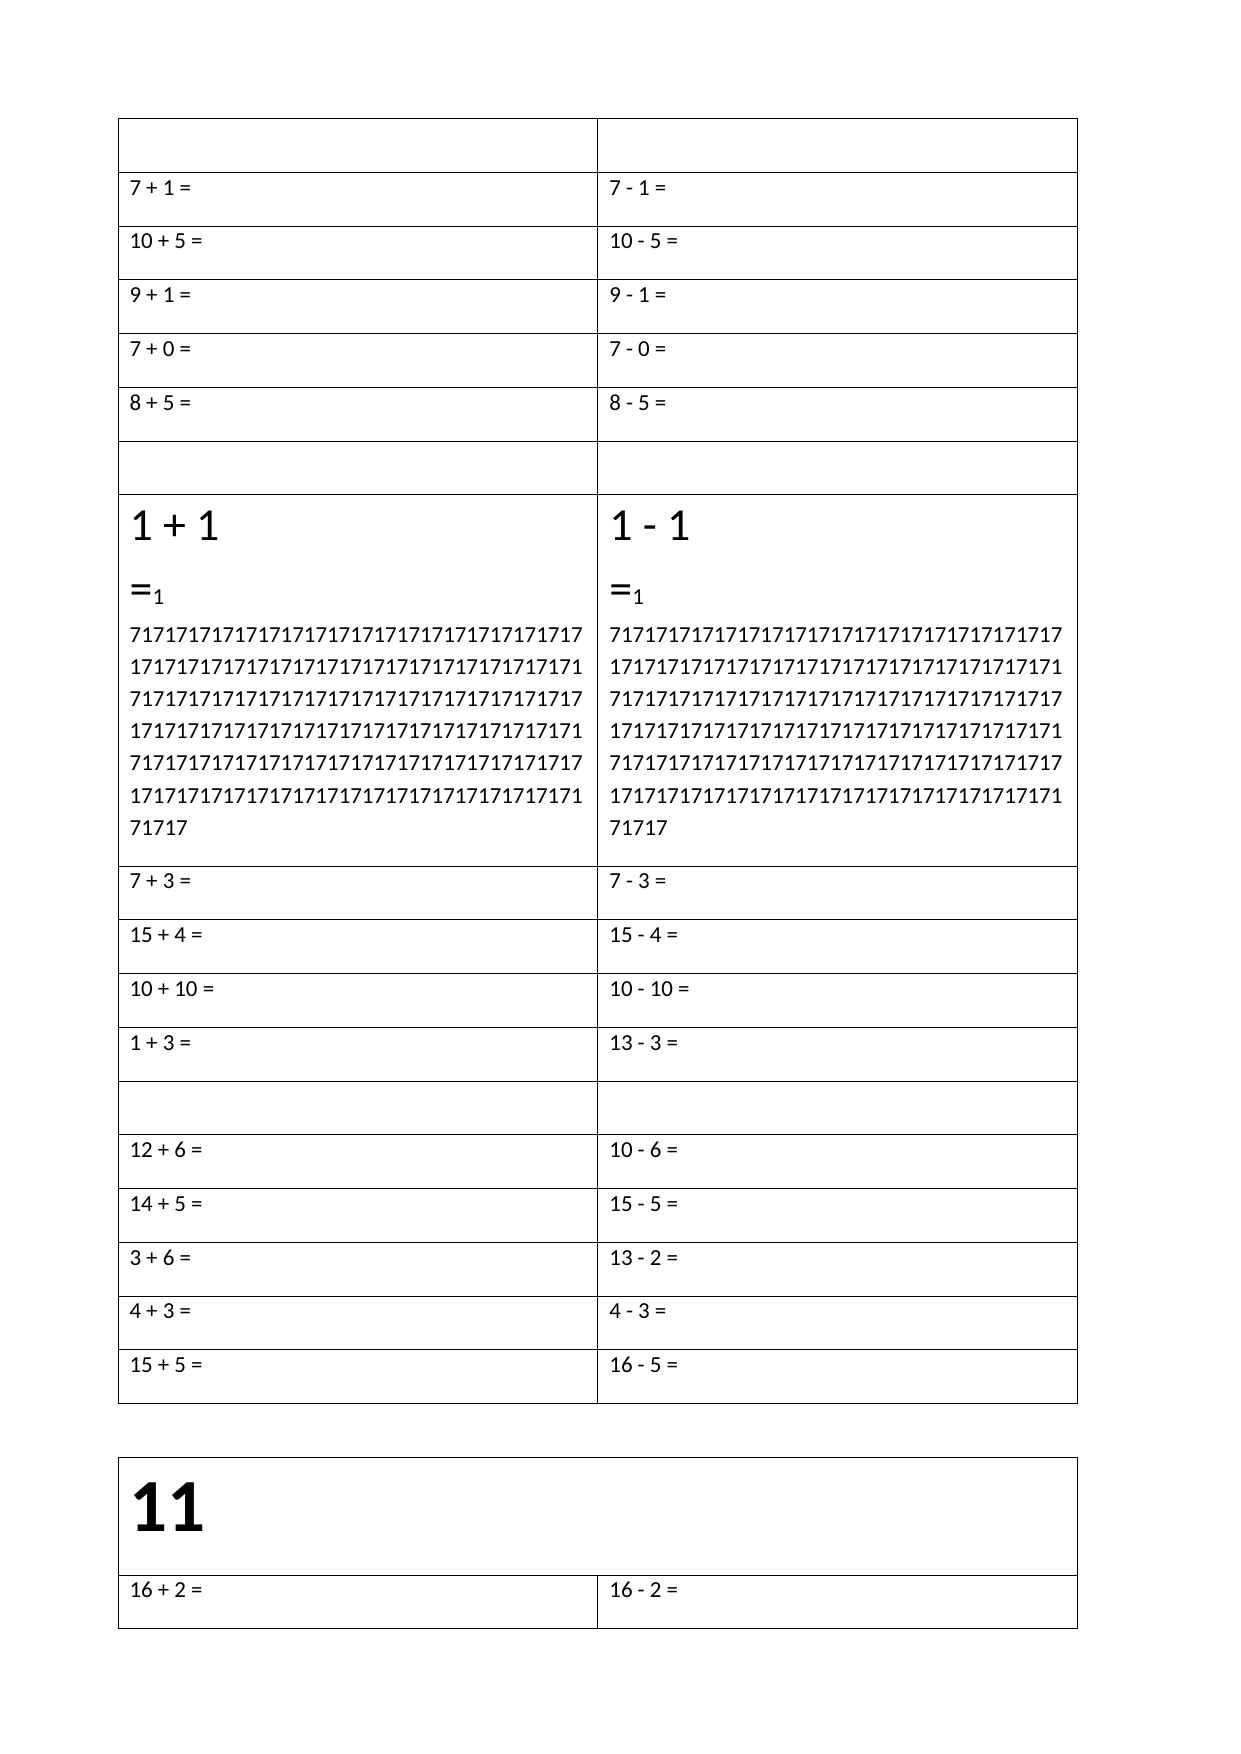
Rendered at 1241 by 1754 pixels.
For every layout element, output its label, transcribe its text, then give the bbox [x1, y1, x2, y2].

table_cell [119, 1082, 597, 1134]
table_cell 9 - 1 = [598, 280, 1077, 333]
table_cell 1 - 1 == [598, 495, 1077, 866]
table_cell 3 + 6 = [119, 1243, 597, 1296]
table_cell 10 - 10 = [598, 974, 1077, 1027]
table_cell [598, 1082, 1077, 1134]
table_cell 7 - 1 = [598, 173, 1077, 226]
table_cell 15 + 4 = [119, 920, 597, 973]
table_cell 10 - 6 = [598, 1135, 1077, 1188]
table_cell 8 + 5 = [119, 388, 597, 441]
table_cell 10 + 5 = [119, 227, 597, 279]
table_cell 7 - 3 = [598, 867, 1077, 919]
table_cell 4 + 3 = [119, 1297, 597, 1349]
table_cell 14 + 5 = [119, 1189, 597, 1242]
table_cell 15 + 5 = [119, 1350, 597, 1403]
table_cell [119, 442, 597, 494]
table_cell [598, 442, 1077, 494]
table_cell [119, 119, 597, 172]
table_cell 16 - 5 = [598, 1350, 1077, 1403]
table_header 11 [119, 1458, 1077, 1574]
table_cell 7 + 0 = [119, 334, 597, 387]
table_cell 10 - 5 = [598, 227, 1077, 279]
table_cell 16 - 2 = [598, 1576, 1077, 1628]
table_cell 13 - 2 = [598, 1243, 1077, 1296]
table_cell 15 - 5 = [598, 1189, 1077, 1242]
table_cell 4 - 3 = [598, 1297, 1077, 1349]
table_cell 15 - 4 = [598, 920, 1077, 973]
table_cell 13 - 3 = [598, 1028, 1077, 1081]
table_cell 1 + 3 = [119, 1028, 597, 1081]
table_cell 16 + 2 = [119, 1576, 597, 1628]
table_cell [598, 119, 1077, 172]
table_cell 9 + 1 = [119, 280, 597, 333]
table_cell 1 + 1 == [119, 495, 597, 866]
table_cell 12 + 6 = [119, 1135, 597, 1188]
table_cell 7 + 1 = [119, 173, 597, 226]
table_cell 7 + 3 = [119, 867, 597, 919]
table_cell 10 + 10 = [119, 974, 597, 1027]
table_cell 8 - 5 = [598, 388, 1077, 441]
table_cell 7 - 0 = [598, 334, 1077, 387]
